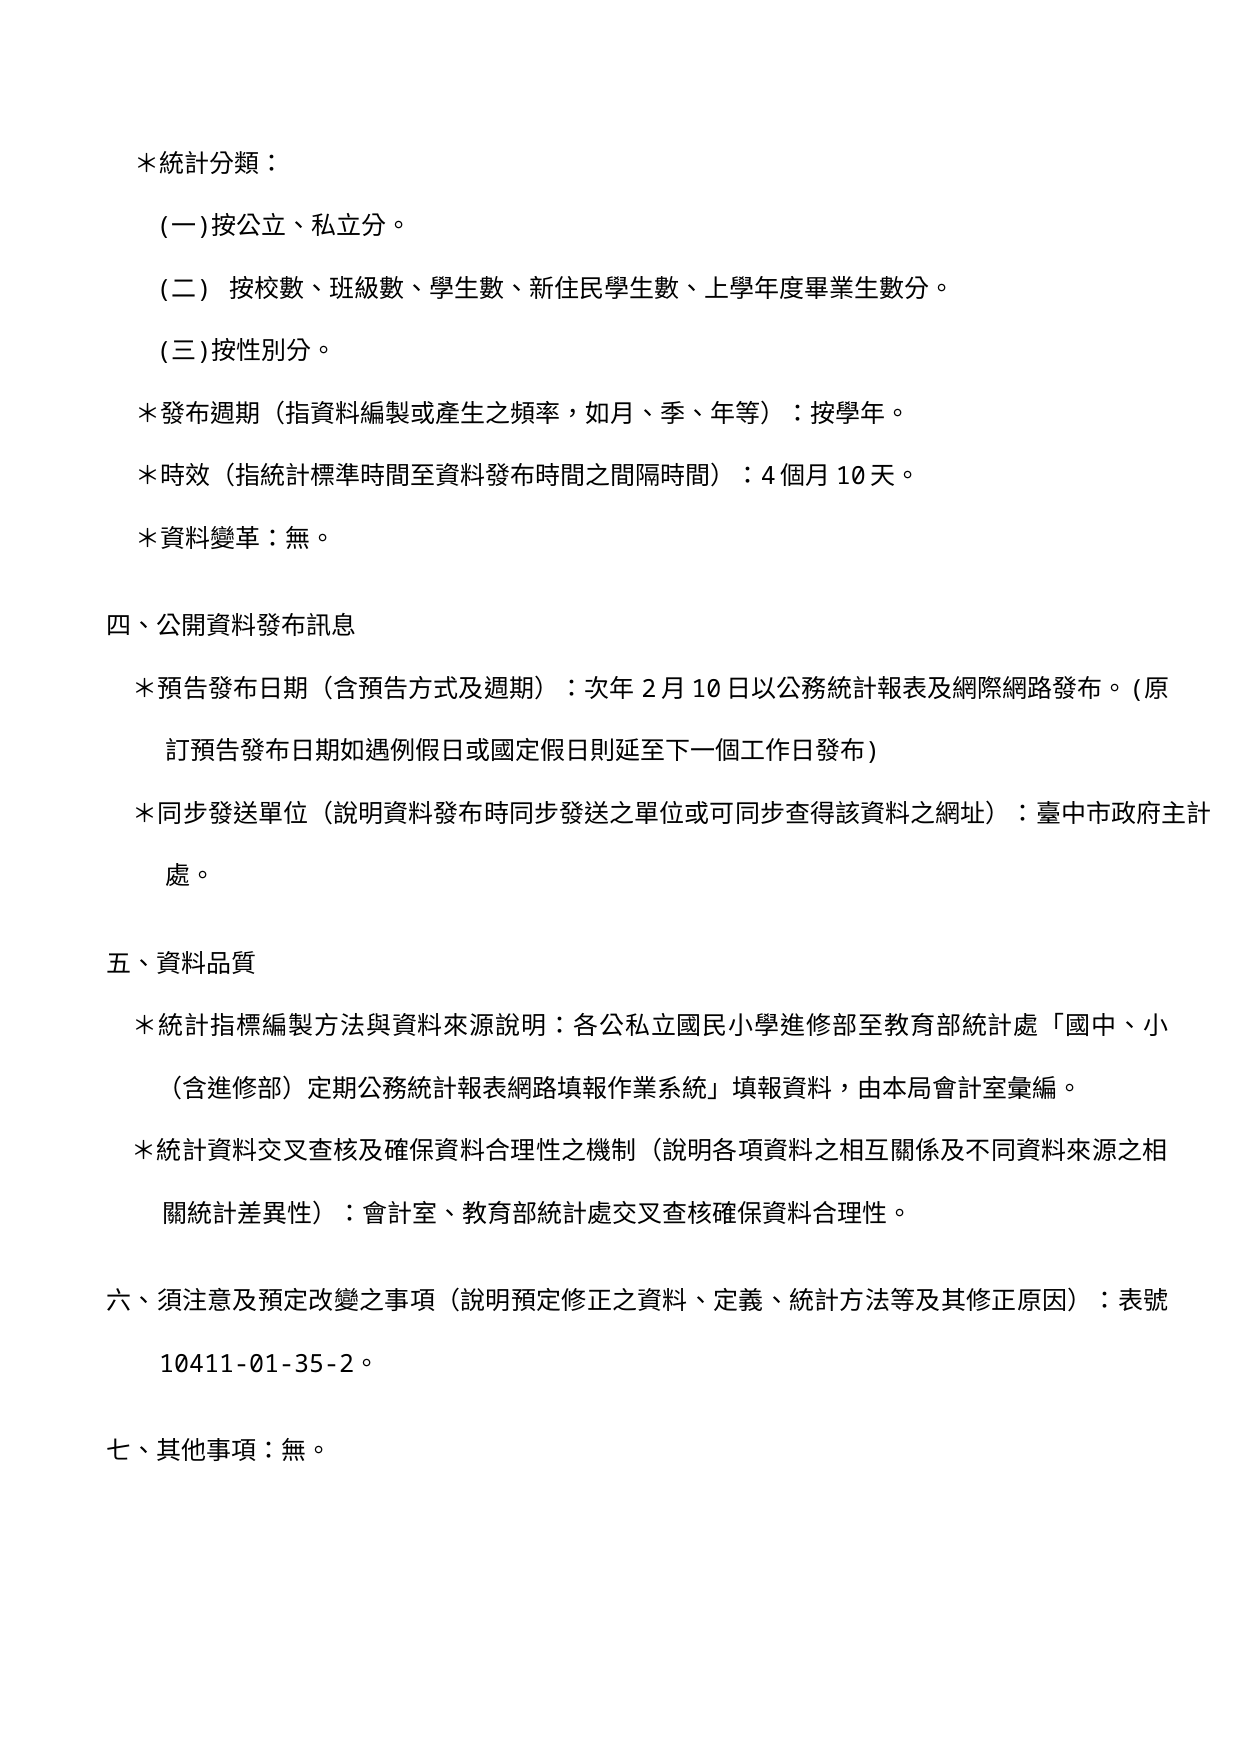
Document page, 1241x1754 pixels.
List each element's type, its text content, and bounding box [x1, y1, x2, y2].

text ＊同步發送單位（說明資料發布時同步發送之單位或可同步查得該資料之網址）：臺中市政府主計處。 [133, 769, 1214, 894]
text ＊統計資料交叉查核及確保資料合理性之機制（說明各項資料之相互關係及不同資料來源之相關統計差異性）：會計室、教育部統計處交叉查核確保資料合理性。 [131, 1107, 1169, 1232]
text 五、資料品質 [106, 919, 1169, 982]
text 四、公開資料發布訊息 [106, 582, 1169, 644]
text ＊統計分類： [106, 119, 1169, 182]
text ＊時效（指統計標準時間至資料發布時間之間隔時間）：4個月10天。 [106, 432, 1169, 494]
text (二) 按校數、班級數、學生數、新住民學生數、上學年度畢業生數分。 [106, 244, 1169, 307]
text ＊統計指標編製方法與資料來源說明：各公私立國民小學進修部至教育部統計處「國中、小（含進修部）定期公務統計報表網路填報作業系統」填報資料，由本局會計室彙編。 [133, 982, 1169, 1107]
text ＊資料變革：無。 [106, 494, 1169, 557]
text (一)按公立、私立分。 [106, 182, 1169, 244]
text 七、其他事項：無。 [106, 1407, 1169, 1469]
text (三)按性別分。 [106, 307, 1169, 369]
text ＊發布週期（指資料編製或產生之頻率，如月、季、年等）：按學年。 [106, 369, 1169, 432]
text 六、須注意及預定改變之事項（說明預定修正之資料、定義、統計方法等及其修正原因）：表號10411-01-35-2。 [106, 1257, 1169, 1382]
text ＊預告發布日期（含預告方式及週期）：次年2月10日以公務統計報表及網際網路發布。(原訂預告發布日期如遇例假日或國定假日則延至下一個工作日發布) [133, 644, 1169, 769]
